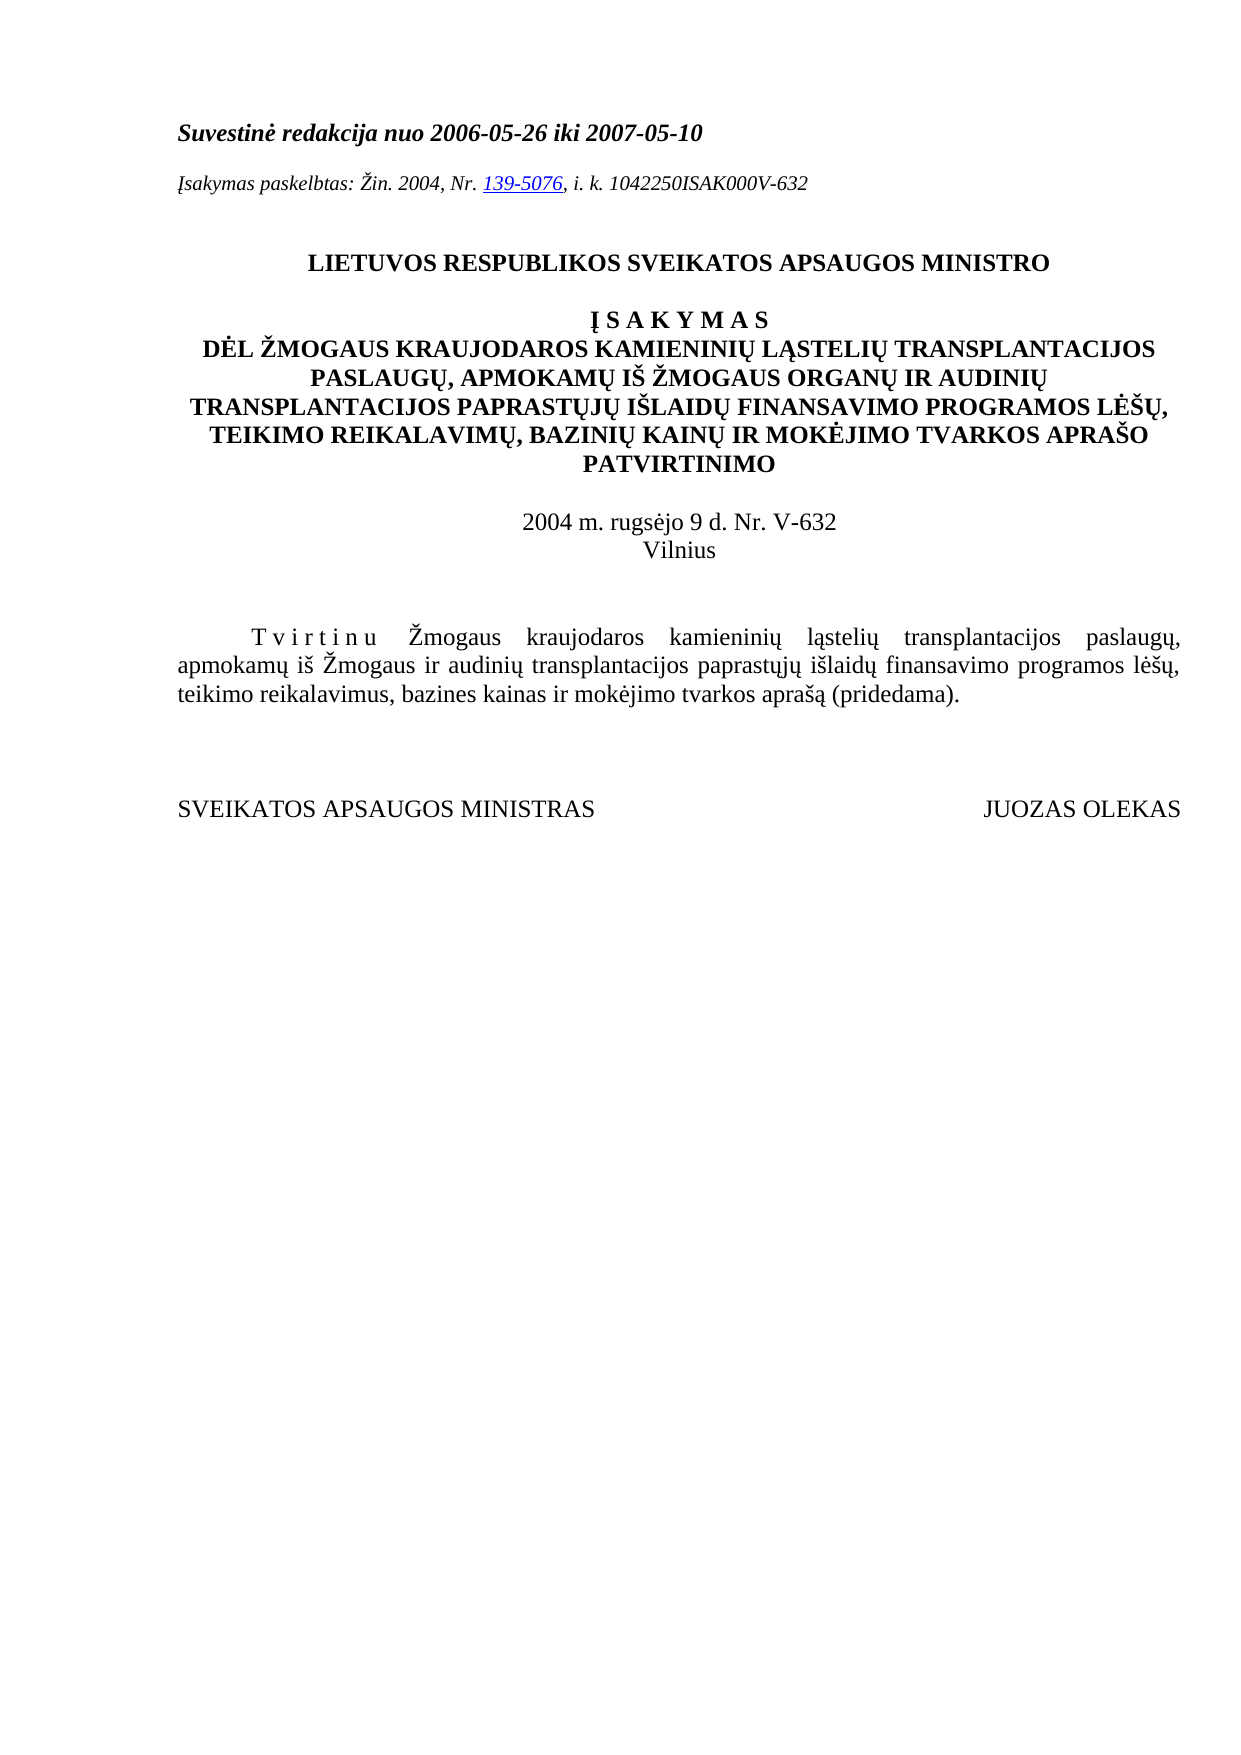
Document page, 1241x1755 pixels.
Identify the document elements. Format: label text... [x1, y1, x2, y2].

text Į S A K Y M A S [177, 305, 1181, 334]
text Vilnius [177, 535, 1181, 564]
text 2004 m. rugsėjo 9 d. Nr. V-632 [177, 507, 1181, 535]
text Suvestinė redakcija nuo 2006-05-26 iki 2007-05-10 [177, 118, 1181, 147]
text Įsakymas paskelbtas: Žin. 2004, Nr. 139-5076, i. k. 1042250ISAK000V-632 [177, 171, 1181, 195]
text DĖL ŽMOGAUS KRAUJODAROS KAMIENINIŲ LĄSTELIŲ TRANSPLANTACIJOS PASLAUGŲ, APMOKAMŲ IŠ ŽMOGAUS ORGANŲ IR AUDINIŲ TRANSPLANTACIJOS PAPRASTŲJŲ IŠLAIDŲ FINANSAVIMO PROGRAMOS LĖŠŲ, TEIKIMO REIKALAVIMŲ, BAZINIŲ KAINŲ IR MOKĖJIMO TVARKOS APRAŠO PATVIRTINIMO [177, 334, 1181, 478]
text SVEIKATOS APSAUGOS MINISTRAS JUOZAS OLEKAS [177, 794, 1181, 823]
text LIETUVOS RESPUBLIKOS SVEIKATOS APSAUGOS MINISTRO [177, 248, 1181, 277]
text Tvirtinu Žmogaus kraujodaros kamieninių ląstelių transplantacijos paslaugų, apmokamų iš Žmogaus ir audinių transplantacijos paprastųjų išlaidų finansavimo programos lėšų, teikimo reikalavimus, bazines kainas ir mokėjimo tvarkos aprašą (pridedama). [177, 622, 1181, 708]
